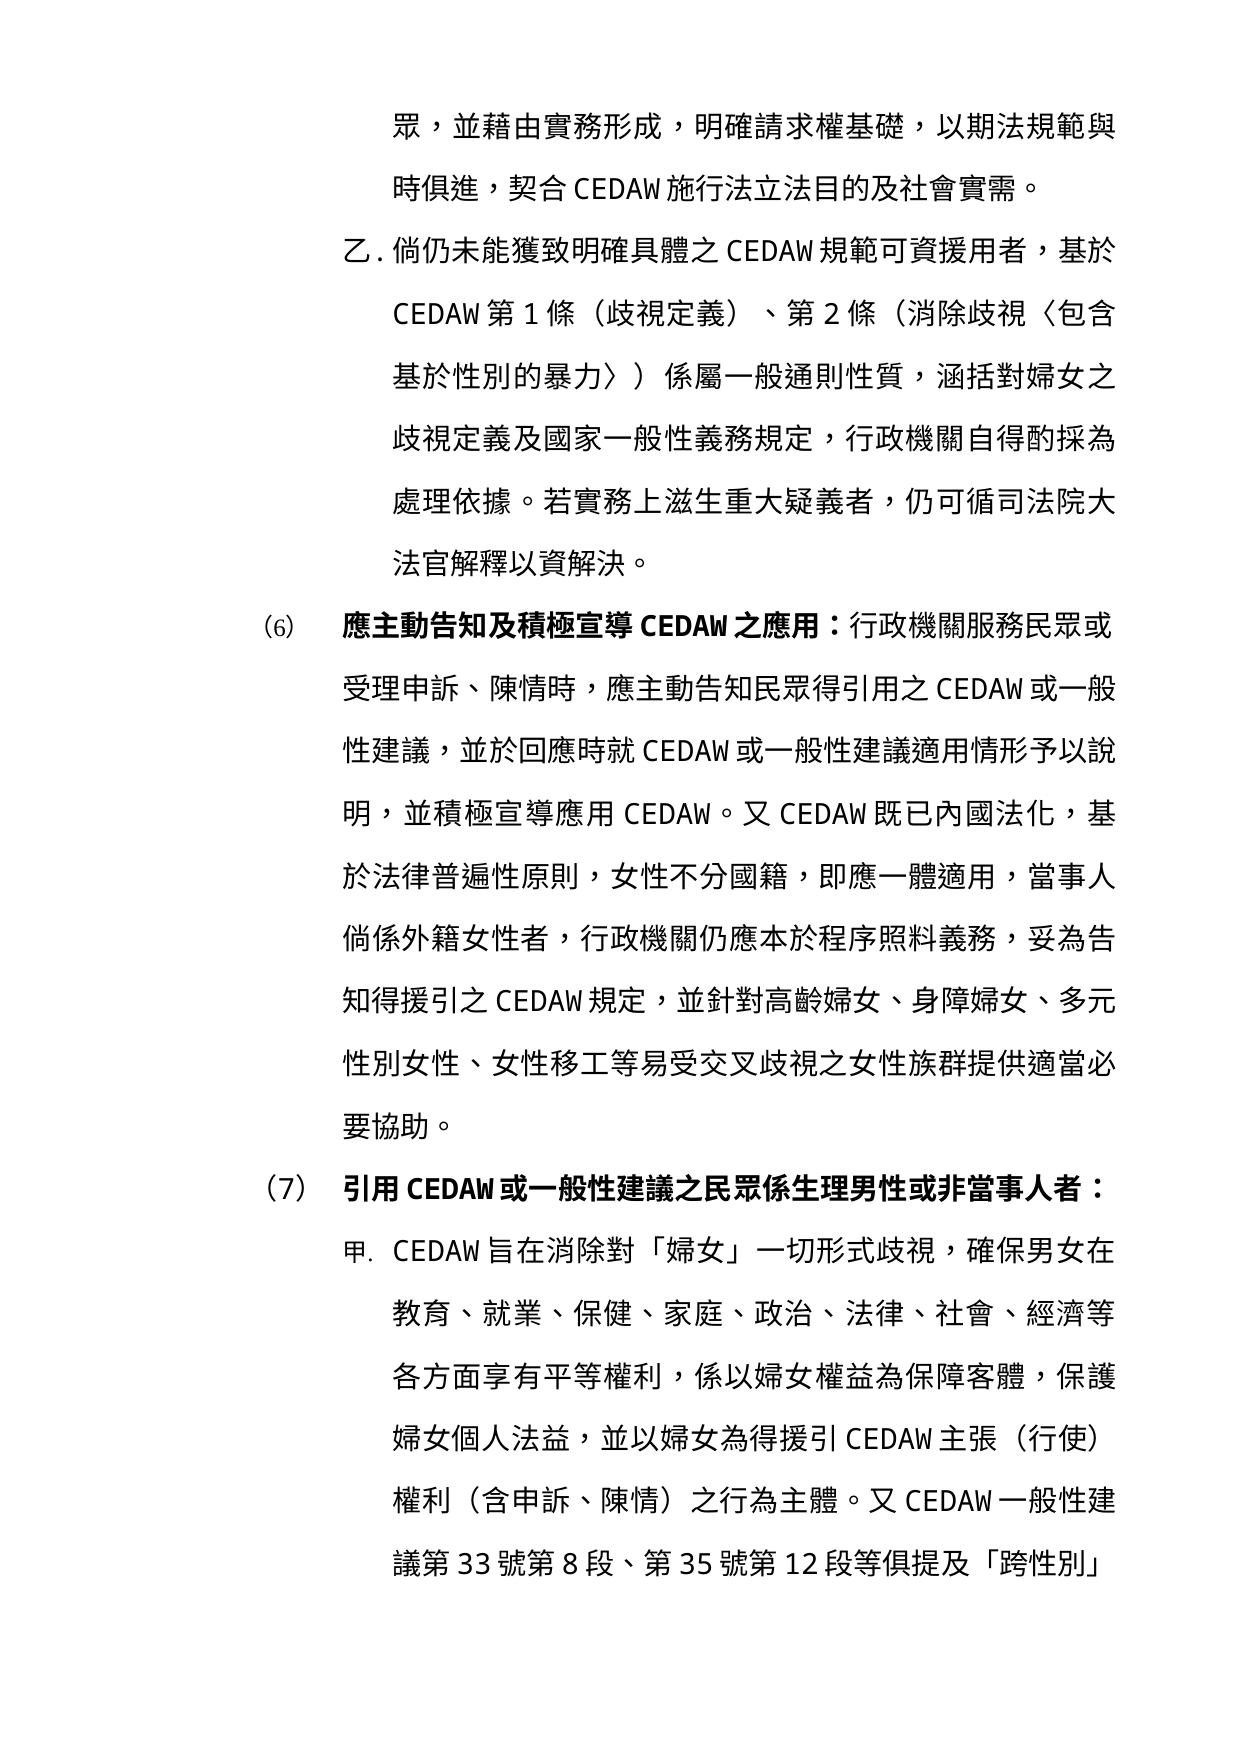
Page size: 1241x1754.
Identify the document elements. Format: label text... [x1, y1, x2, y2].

list 應主動告知及積極宣導CEDAW之應用：行政機關服務民眾或 [248, 583, 1117, 645]
text 受理申訴、陳情時，應主動告知民眾得引用之CEDAW或一般性建議，並於回應時就CEDAW或一般性建議適用情形予以說明，並積極宣導應用CEDAW。又CEDAW既已內國法化，基於法律普遍性原則，女性不分國籍，即應一體適用，當事人倘係外籍女性者，行政機關仍應本於程序照料義務，妥為告知得援引之CEDAW規定，並針對高齡婦女、身障婦女、多元性別女性、女性移工等易受交叉歧視之女性族群提供適當必要協助。 [342, 645, 1117, 1145]
list 引用CEDAW或一般性建議之民眾係生理男性或非當事人者： [248, 1145, 1117, 1208]
list 眾，並藉由實務形成，明確請求權基礎，以期法規範與時俱進，契合CEDAW施行法立法目的及社會實需。 [342, 83, 1117, 208]
list 倘仍未能獲致明確具體之CEDAW規範可資援用者，基於CEDAW第1條（歧視定義）、第2條（消除歧視〈包含基於性別的暴力〉）係屬一般通則性質，涵括對婦女之歧視定義及國家一般性義務規定，行政機關自得酌採為處理依據。若實務上滋生重大疑義者，仍可循司法院大法官解釋以資解決。 [342, 208, 1117, 583]
list CEDAW旨在消除對「婦女」一切形式歧視，確保男女在教育、就業、保健、家庭、政治、法律、社會、經濟等各方面享有平等權利，係以婦女權益為保障客體，保護婦女個人法益，並以婦女為得援引CEDAW主張（行使）權利（含申訴、陳情）之行為主體。又CEDAW一般性建議第33號第8段、第35號第12段等俱提及「跨性別」 [342, 1208, 1117, 1583]
